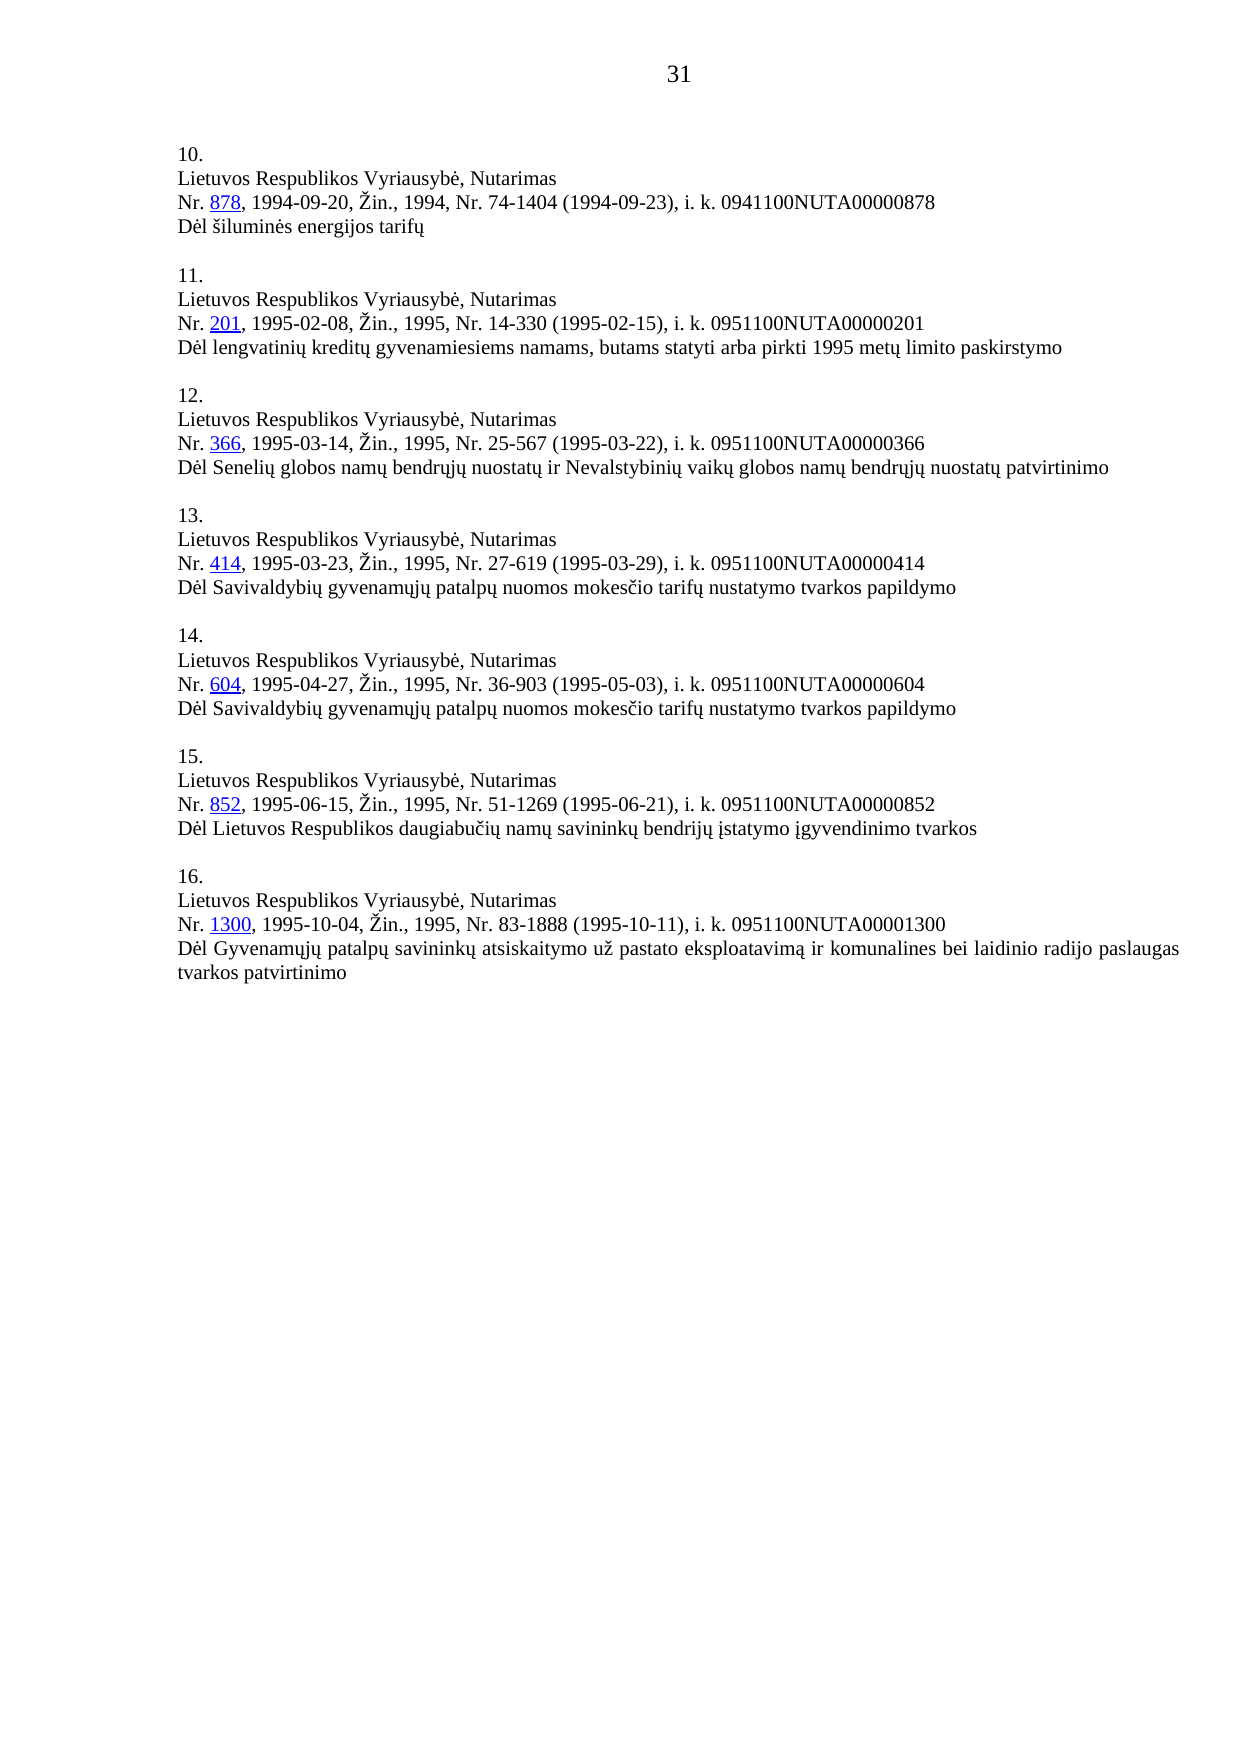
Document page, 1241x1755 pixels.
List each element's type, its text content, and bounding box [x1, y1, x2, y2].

text Nr. 852, 1995-06-15, Žin., 1995, Nr. 51-1269 (1995-06-21), i. k. 0951100NUTA00000852 [177, 792, 1181, 816]
text Nr. 366, 1995-03-14, Žin., 1995, Nr. 25-567 (1995-03-22), i. k. 0951100NUTA00000366 [177, 431, 1181, 455]
text Dėl Lietuvos Respublikos daugiabučių namų savininkų bendrijų įstatymo įgyvendinimo tvarkos [177, 816, 1181, 840]
text 12. [177, 383, 1181, 407]
text 11. [177, 262, 1181, 287]
text Nr. 414, 1995-03-23, Žin., 1995, Nr. 27-619 (1995-03-29), i. k. 0951100NUTA00000414 [177, 551, 1181, 575]
text Dėl Gyvenamųjų patalpų savininkų atsiskaitymo už pastato eksploatavimą ir komunalines bei laidinio radijo paslaugas tvarkos patvirtinimo [177, 936, 1181, 984]
text Nr. 201, 1995-02-08, Žin., 1995, Nr. 14-330 (1995-02-15), i. k. 0951100NUTA00000201 [177, 311, 1181, 335]
text Lietuvos Respublikos Vyriausybė, Nutarimas [177, 527, 1181, 551]
text Nr. 878, 1994-09-20, Žin., 1994, Nr. 74-1404 (1994-09-23), i. k. 0941100NUTA00000878 [177, 190, 1181, 214]
text Lietuvos Respublikos Vyriausybė, Nutarimas [177, 407, 1181, 431]
text Dėl Savivaldybių gyvenamųjų patalpų nuomos mokesčio tarifų nustatymo tvarkos papildymo [177, 696, 1181, 720]
text Lietuvos Respublikos Vyriausybė, Nutarimas [177, 166, 1181, 190]
text 13. [177, 503, 1181, 527]
text Lietuvos Respublikos Vyriausybė, Nutarimas [177, 647, 1181, 672]
text 15. [177, 744, 1181, 768]
text Dėl lengvatinių kreditų gyvenamiesiems namams, butams statyti arba pirkti 1995 metų limito paskirstymo [177, 335, 1181, 359]
text Lietuvos Respublikos Vyriausybė, Nutarimas [177, 287, 1181, 311]
text Lietuvos Respublikos Vyriausybė, Nutarimas [177, 888, 1181, 912]
text 10. [177, 142, 1181, 166]
text Lietuvos Respublikos Vyriausybė, Nutarimas [177, 768, 1181, 792]
text 14. [177, 623, 1181, 647]
text 16. [177, 864, 1181, 888]
text Nr. 1300, 1995-10-04, Žin., 1995, Nr. 83-1888 (1995-10-11), i. k. 0951100NUTA00001300 [177, 912, 1181, 936]
text Nr. 604, 1995-04-27, Žin., 1995, Nr. 36-903 (1995-05-03), i. k. 0951100NUTA00000604 [177, 672, 1181, 696]
text Dėl Senelių globos namų bendrųjų nuostatų ir Nevalstybinių vaikų globos namų bendrųjų nuostatų patvirtinimo [177, 455, 1181, 479]
text Dėl šiluminės energijos tarifų [177, 214, 1181, 238]
text Dėl Savivaldybių gyvenamųjų patalpų nuomos mokesčio tarifų nustatymo tvarkos papildymo [177, 575, 1181, 599]
